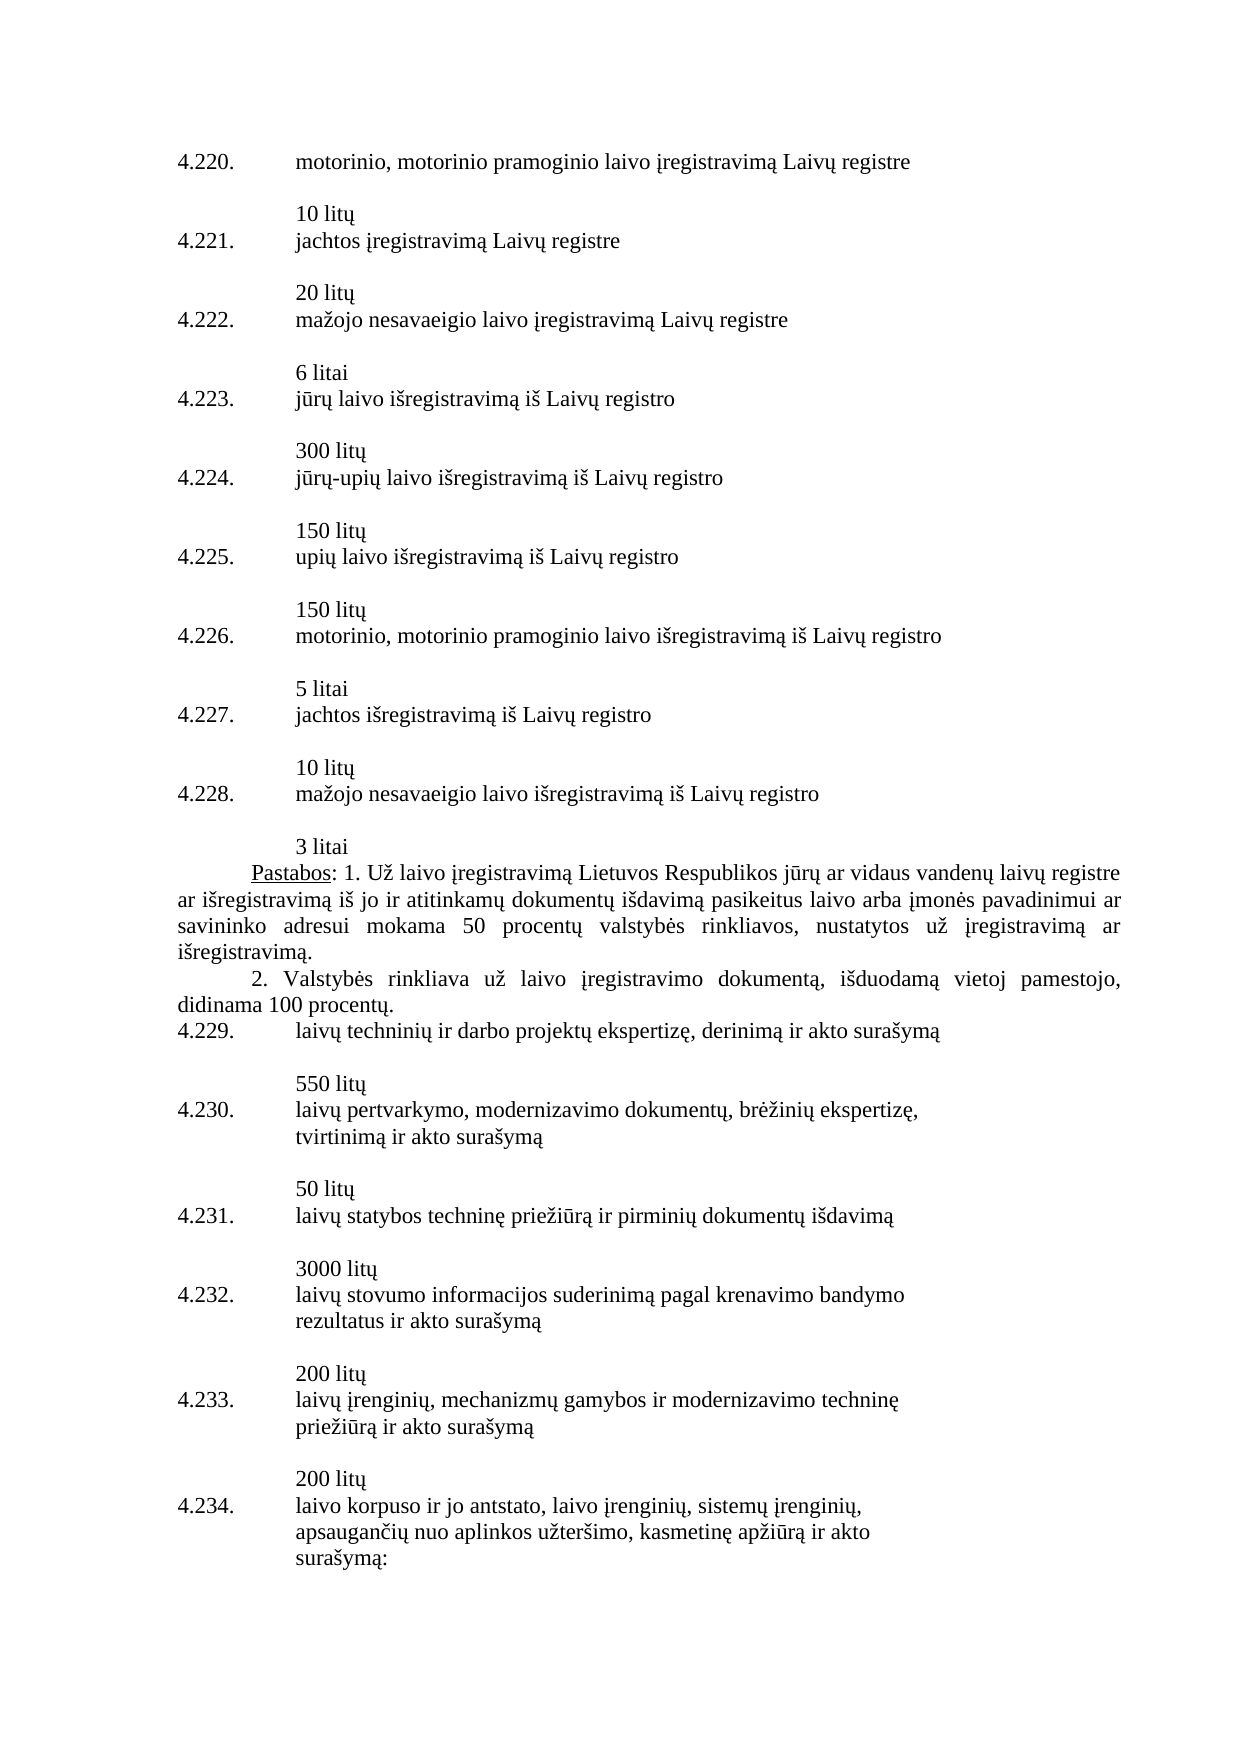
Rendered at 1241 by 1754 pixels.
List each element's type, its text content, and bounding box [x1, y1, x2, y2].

text 4.229. laivų techninių ir darbo projektų ekspertizę, derinimą ir akto surašymą 550 litų [177, 1017, 945, 1096]
text 4.228. mažojo nesavaeigio laivo išregistravimą iš Laivų registro 3 litai [177, 780, 945, 859]
text Pastabos: 1. Už laivo įregistravimą Lietuvos Respublikos jūrų ar vidaus vandenų laivų registre ar išregistravimą iš jo ir atitinkamų dokumentų išdavimą pasikeitus laivo arba įmonės pavadinimui ar savininko adresui mokama 50 procentų valstybės rinkliavos, nustatytos už įregistravimą ar išregistravimą. [177, 859, 1122, 965]
text 2. Valstybės rinkliava už laivo įregistravimo dokumentą, išduodamą vietoj pamestojo, didinama 100 procentų. [177, 965, 1122, 1017]
text 4.227. jachtos išregistravimą iš Laivų registro 10 litų [177, 701, 945, 780]
text 4.221. jachtos įregistravimą Laivų registre 20 litų [177, 227, 945, 306]
text 4.232. laivų stovumo informacijos suderinimą pagal krenavimo bandymo rezultatus ir akto surašymą 200 litų [177, 1281, 945, 1386]
text 4.224. jūrų-upių laivo išregistravimą iš Laivų registro 150 litų [177, 464, 945, 543]
text 4.231. laivų statybos techninę priežiūrą ir pirminių dokumentų išdavimą 3000 litų [177, 1202, 945, 1281]
text 4.234. laivo korpuso ir jo antstato, laivo įrenginių, sistemų įrenginių, apsaugančių nuo aplinkos užteršimo, kasmetinę apžiūrą ir akto surašymą: [177, 1492, 945, 1571]
text 4.233. laivų įrenginių, mechanizmų gamybos ir modernizavimo techninę priežiūrą ir akto surašymą 200 litų [177, 1386, 945, 1492]
text 4.230. laivų pertvarkymo, modernizavimo dokumentų, brėžinių ekspertizę, tvirtinimą ir akto surašymą 50 litų [177, 1096, 945, 1202]
text 4.223. jūrų laivo išregistravimą iš Laivų registro 300 litų [177, 385, 945, 464]
text 4.222. mažojo nesavaeigio laivo įregistravimą Laivų registre 6 litai [177, 306, 945, 385]
text 4.225. upių laivo išregistravimą iš Laivų registro 150 litų [177, 543, 945, 622]
text 4.220. motorinio, motorinio pramoginio laivo įregistravimą Laivų registre 10 litų [177, 148, 945, 227]
text 4.226. motorinio, motorinio pramoginio laivo išregistravimą iš Laivų registro 5 litai [177, 622, 945, 701]
